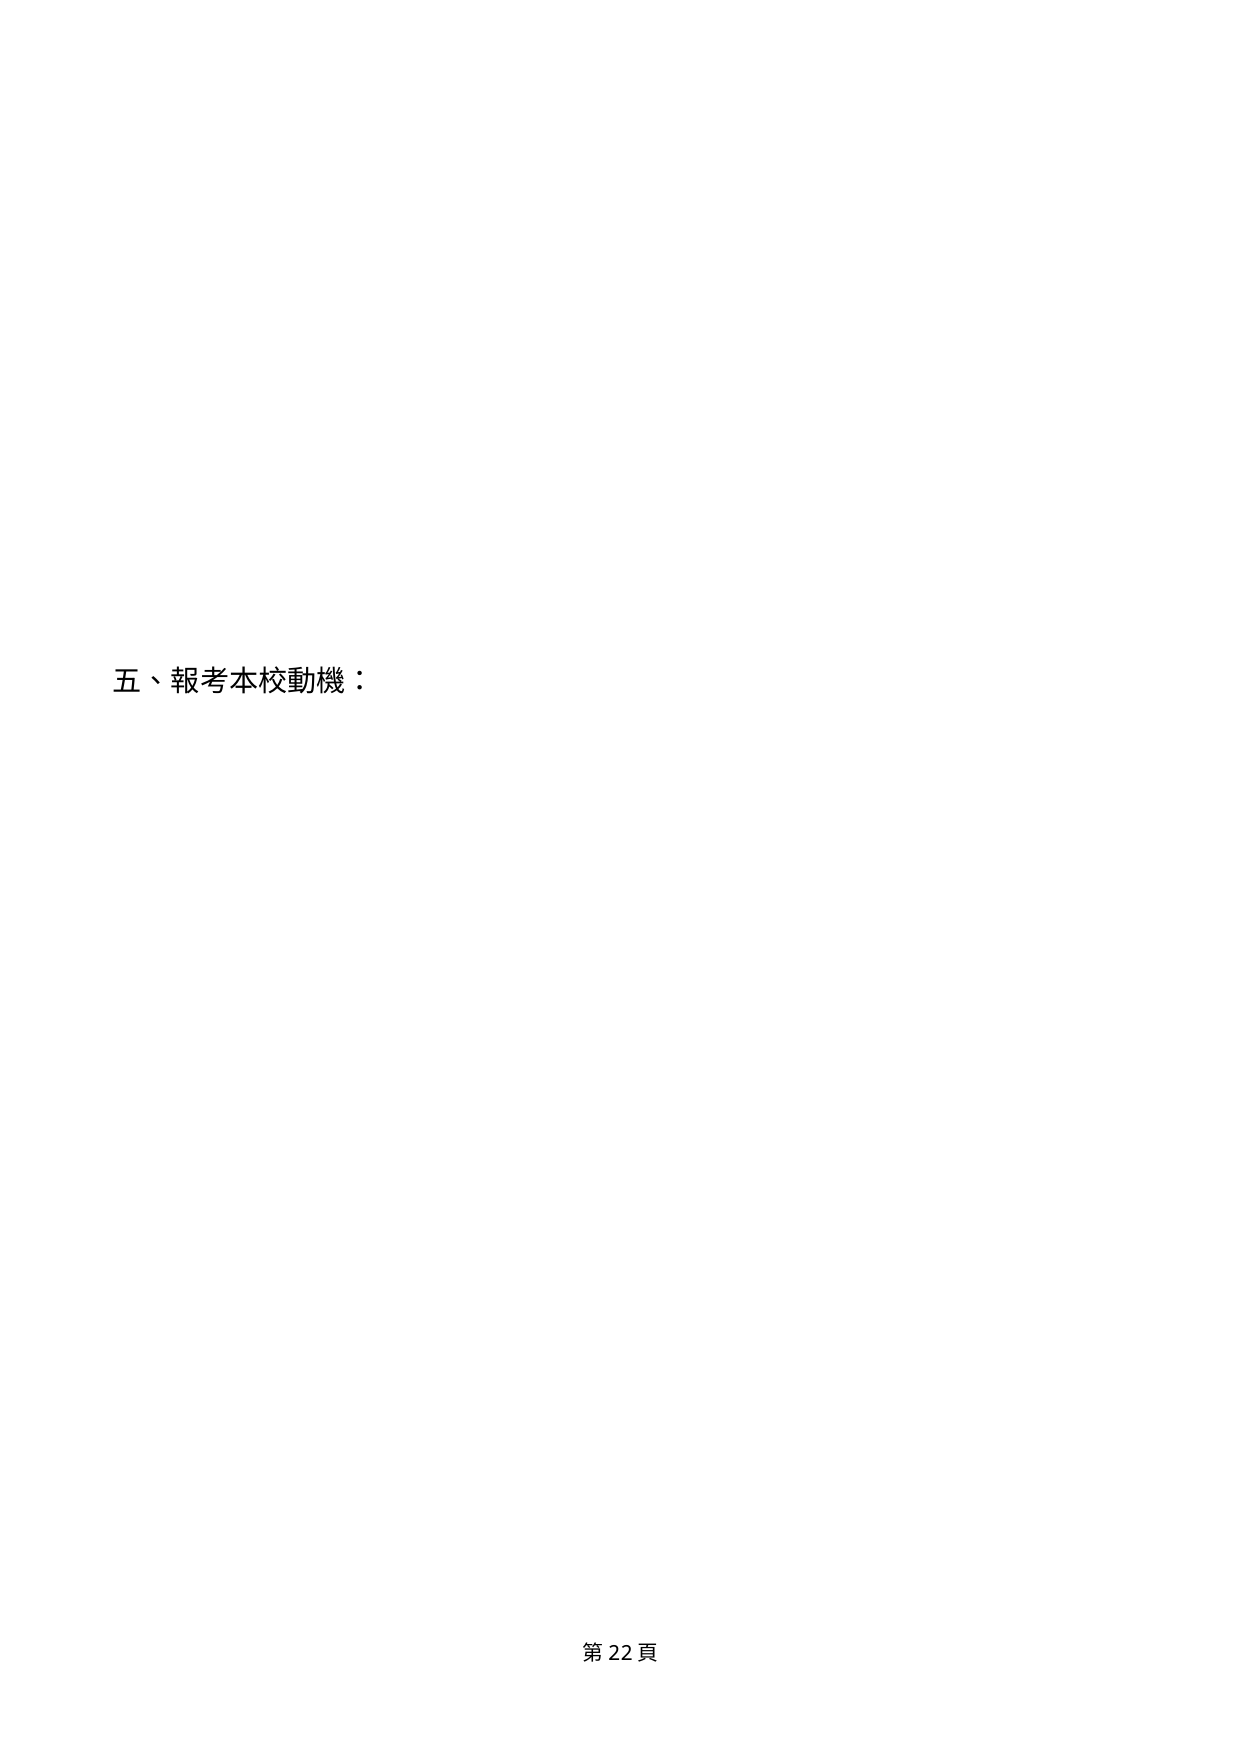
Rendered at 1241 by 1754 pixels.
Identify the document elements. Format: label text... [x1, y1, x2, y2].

text 五、報考本校動機： [112, 637, 1128, 699]
